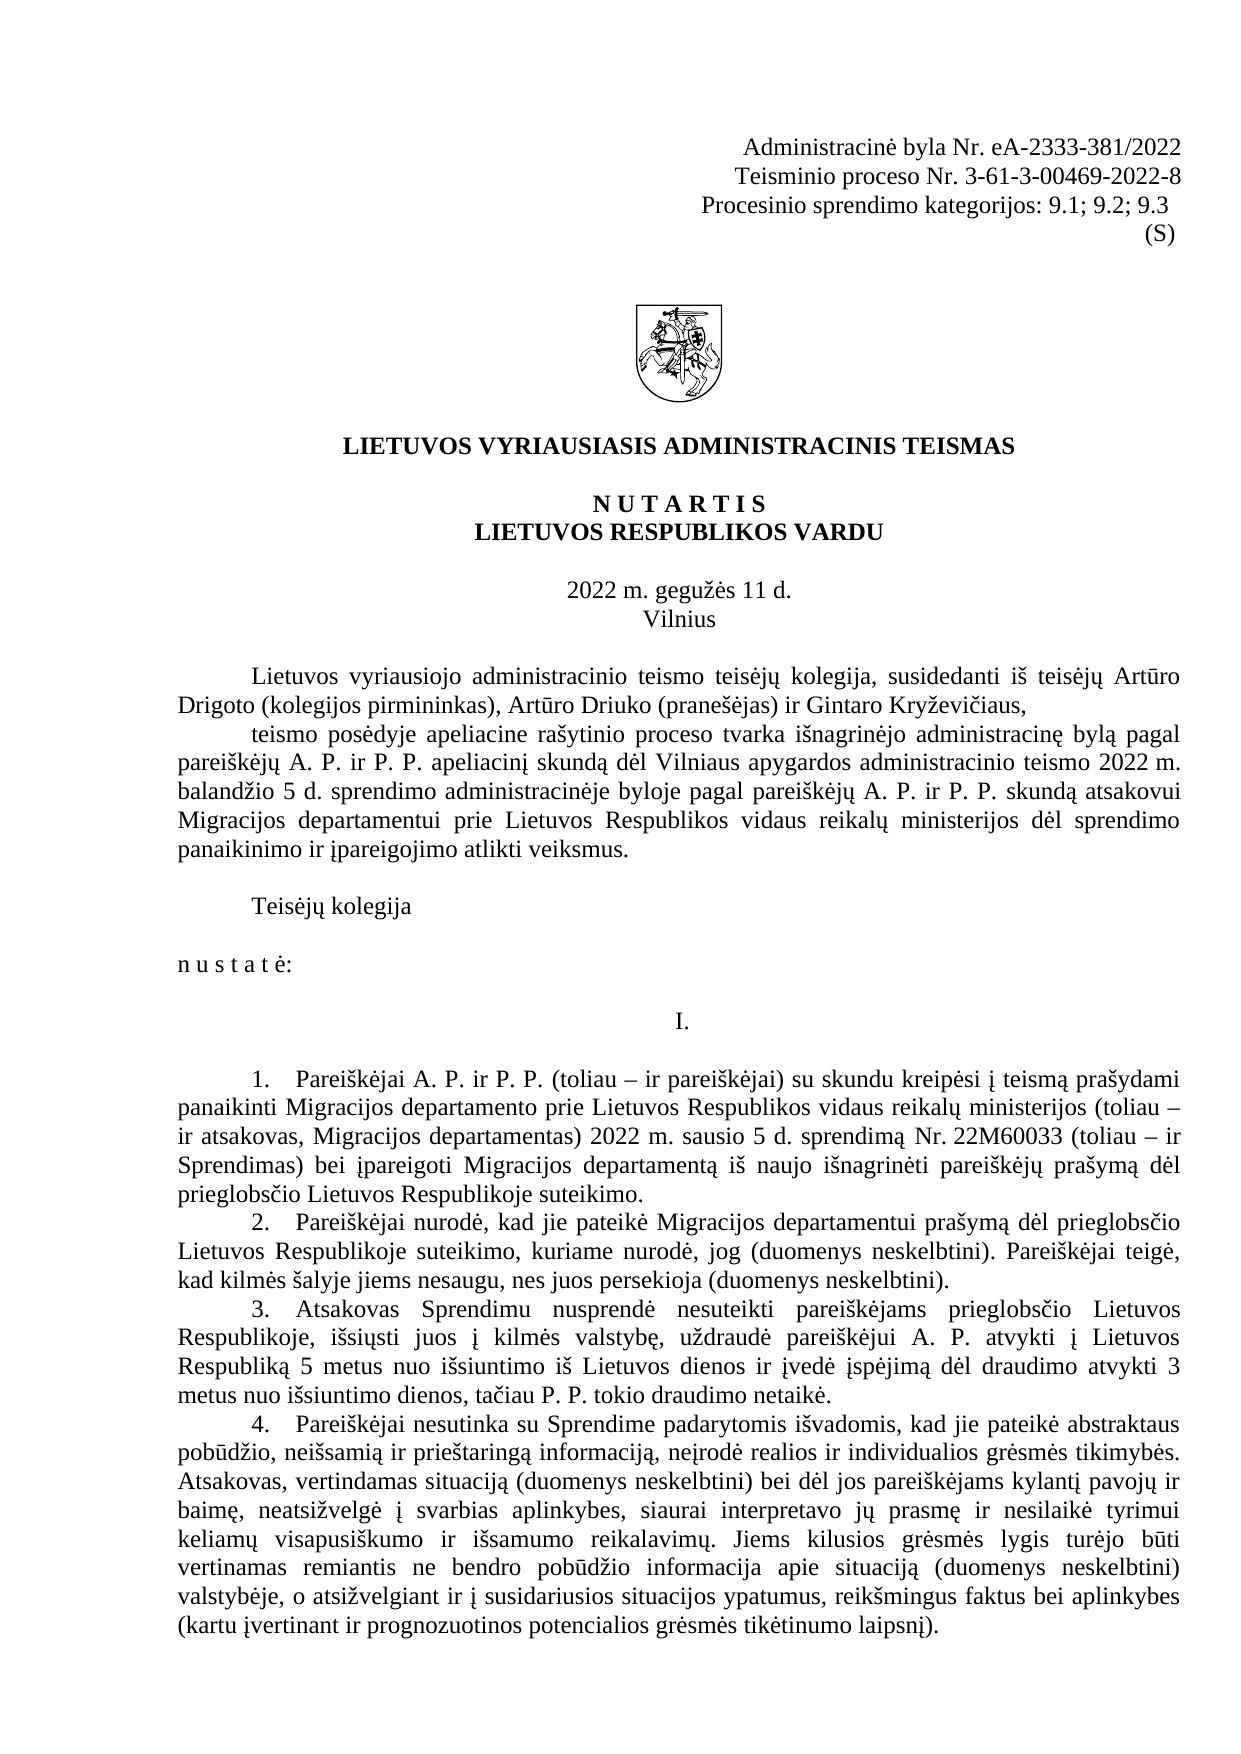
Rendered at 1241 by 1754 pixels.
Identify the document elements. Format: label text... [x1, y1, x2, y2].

text LIETUVOS RESPUBLIKOS VARDU [177, 517, 1181, 546]
text 2. Pareiškėjai nurodė, kad jie pateikė Migracijos departamentui prašymą dėl prieglobsčio Lietuvos Respublikoje suteikimo, kuriame nurodė, jog (duomenys neskelbtini). Pareiškėjai teigė, kad kilmės šalyje jiems nesaugu, nes juos persekioja (duomenys neskelbtini). [177, 1207, 1181, 1294]
text Teisėjų kolegija [177, 891, 1181, 920]
text Administracinė byla Nr. eA-2333-381/2022 [177, 132, 1181, 161]
text Lietuvos vyriausiojo administracinio teismo teisėjų kolegija, susidedanti iš teisėjų Artūro Drigoto (kolegijos pirmininkas), Artūro Driuko (pranešėjas) ir Gintaro Kryževičiaus, [177, 661, 1181, 719]
text Vilnius [177, 604, 1181, 632]
text 2022 m. gegužės 11 d. [177, 575, 1181, 604]
text 4. Pareiškėjai nesutinka su Sprendime padarytomis išvadomis, kad jie pateikė abstraktaus pobūdžio, neišsamią ir prieštaringą informaciją, neįrodė realios ir individualios grėsmės tikimybės. Atsakovas, vertindamas situaciją (duomenys neskelbtini) bei dėl jos pareiškėjams kylantį pavojų ir baimę, neatsižvelgė į svarbias aplinkybes, siaurai interpretavo jų prasmę ir nesilaikė tyrimui keliamų visapusiškumo ir išsamumo reikalavimų. Jiems kilusios grėsmės lygis turėjo būti vertinamas remiantis ne bendro pobūdžio informacija apie situaciją (duomenys neskelbtini) valstybėje, o atsižvelgiant ir į susidariusios situacijos ypatumus, reikšmingus faktus bei aplinkybes (kartu įvertinant ir prognozuotinos potencialios grėsmės tikėtinumo laipsnį). [177, 1409, 1181, 1639]
text NUTARTIS [177, 489, 1181, 517]
text (S) [177, 218, 1181, 247]
text Teisminio proceso Nr. 3-61-3-00469-2022-8 [177, 161, 1181, 190]
text 1. Pareiškėjai A. P. ir P. P. (toliau – ir pareiškėjai) su skundu kreipėsi į teismą prašydami panaikinti Migracijos departamento prie Lietuvos Respublikos vidaus reikalų ministerijos (toliau – ir atsakovas, Migracijos departamentas) 2022 m. sausio 5 d. sprendimą Nr. 22M60033 (toliau – ir Sprendimas) bei įpareigoti Migracijos departamentą iš naujo išnagrinėti pareiškėjų prašymą dėl prieglobsčio Lietuvos Respublikoje suteikimo. [177, 1064, 1181, 1207]
text 3. Atsakovas Sprendimu nusprendė nesuteikti pareiškėjams prieglobsčio Lietuvos Respublikoje, išsiųsti juos į kilmės valstybę, uždraudė pareiškėjui A. P. atvykti į Lietuvos Respubliką 5 metus nuo išsiuntimo iš Lietuvos dienos ir įvedė įspėjimą dėl draudimo atvykti 3 metus nuo išsiuntimo dienos, tačiau P. P. tokio draudimo netaikė. [177, 1294, 1181, 1409]
text I. [177, 1006, 1187, 1035]
text teismo posėdyje apeliacine rašytinio proceso tvarka išnagrinėjo administracinę bylą pagal pareiškėjų A. P. ir P. P. apeliacinį skundą dėl Vilniaus apygardos administracinio teismo 2022 m. balandžio 5 d. sprendimo administracinėje byloje pagal pareiškėjų A. P. ir P. P. skundą atsakovui Migracijos departamentui prie Lietuvos Respublikos vidaus reikalų ministerijos dėl sprendimo panaikinimo ir įpareigojimo atlikti veiksmus. [177, 719, 1181, 862]
text nustatė: [177, 949, 1181, 977]
text Procesinio sprendimo kategorijos: 9.1; 9.2; 9.3 [177, 190, 1181, 218]
subtitle LIETUVOS VYRIAUSIASIS ADMINISTRACINIS TEISMAS [177, 431, 1181, 460]
